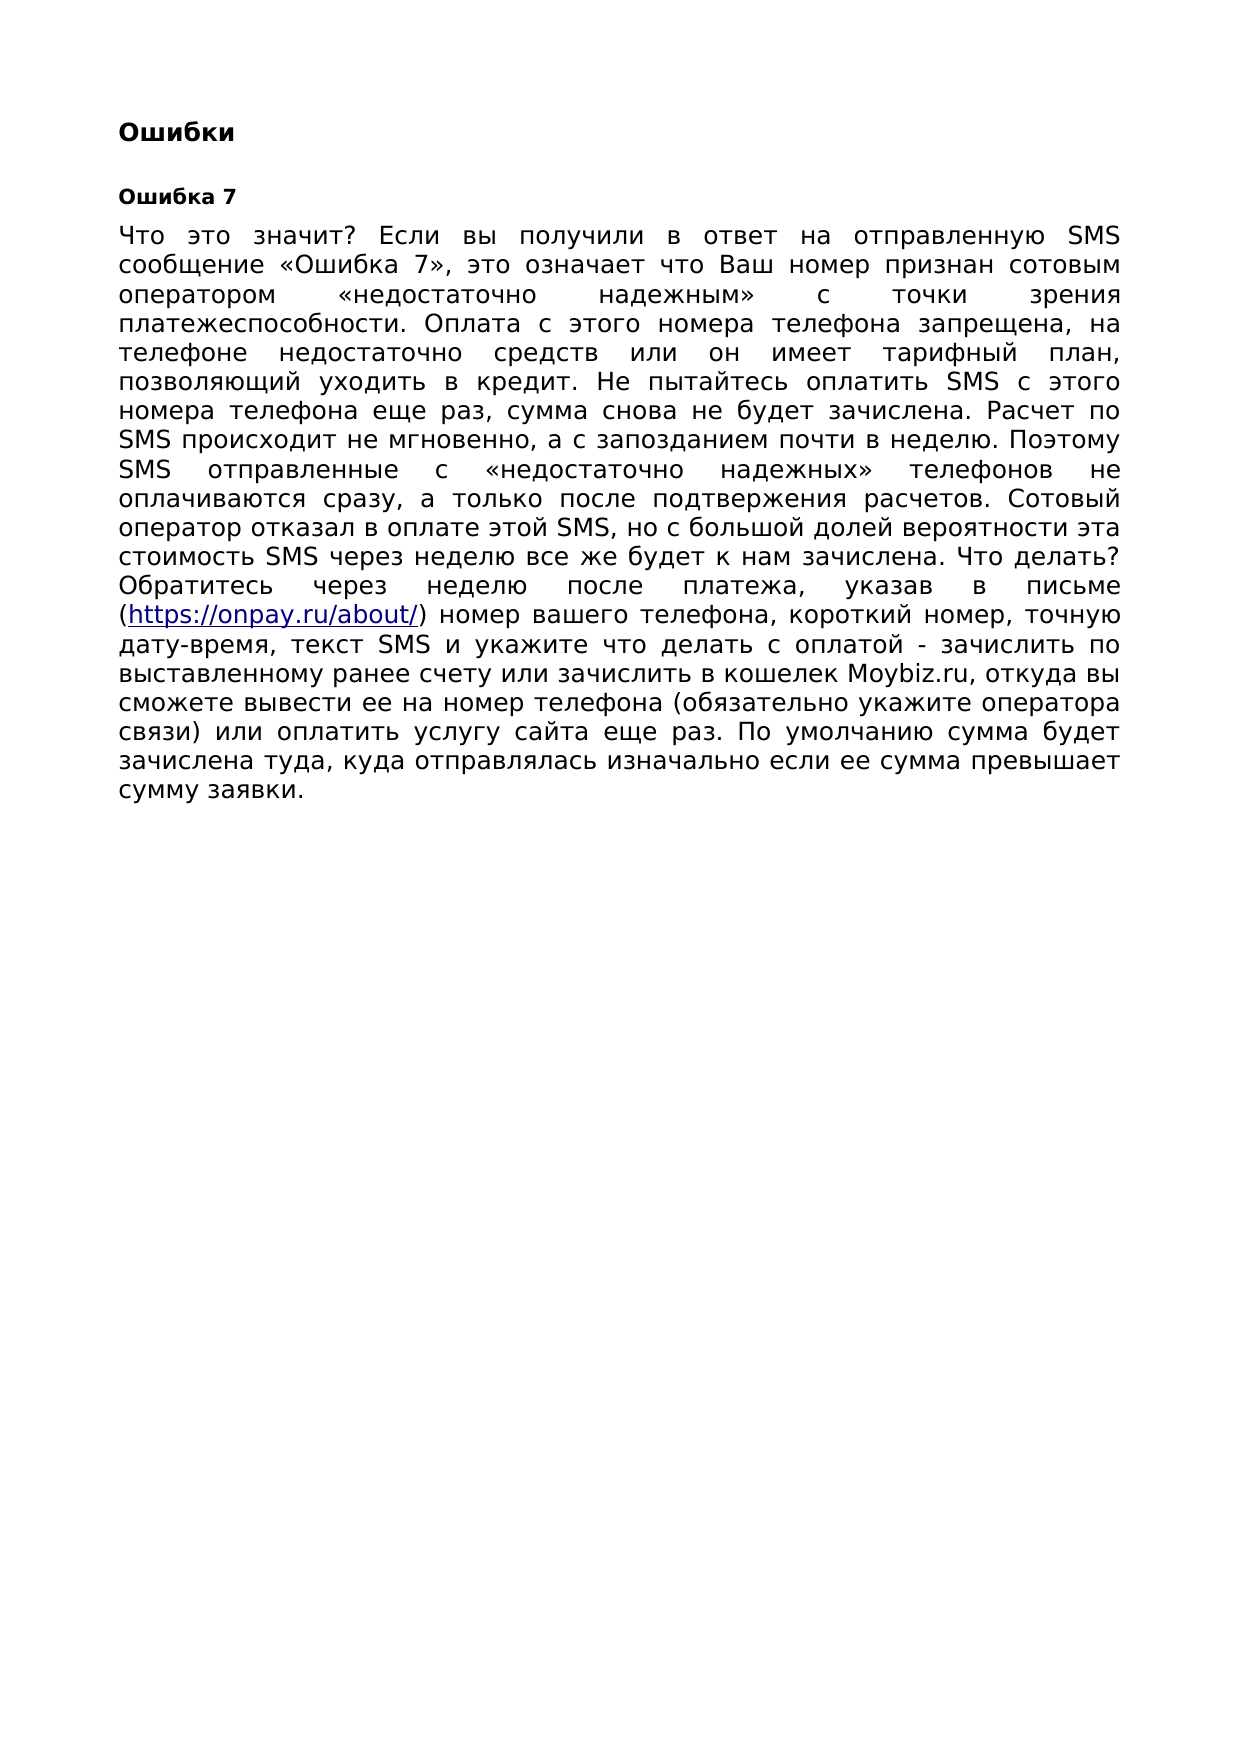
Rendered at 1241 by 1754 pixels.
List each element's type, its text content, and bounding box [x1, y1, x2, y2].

subtitle Ошибки [118, 118, 1122, 147]
text Что это значит? Если вы получили в ответ на отправленную SMS сообщение «Ошибка 7», это означает что Ваш номер признан сотовым оператором «недостаточно надежным» с точки зрения платежеспособности. Оплата с этого номера телефона запрещена, на телефоне недостаточно средств или он имеет тарифный план, позволяющий уходить в кредит. Не пытайтесь оплатить SMS с этого номера телефона еще раз, сумма снова не будет зачислена. Расчет по SMS происходит не мгновенно, а с запозданием почти в неделю. Поэтому SMS отправленные с «недостаточно надежных» телефонов не оплачиваются сразу, а только после подтвержения расчетов. Сотовый оператор отказал в оплате этой SMS, но с большой долей вероятности эта стоимость SMS через неделю все же будет к нам зачислена. Что делать? Обратитесь через неделю после платежа, указав в письме (https://onpay.ru/about/) номер вашего телефона, короткий номер, точную дату-время, текст SMS и укажите что делать с оплатой - зачислить по выставленному ранее счету или зачислить в кошелек Moybiz.ru, откуда вы сможете вывести ее на номер телефона (обязательно укажите оператора связи) или оплатить услугу сайта еще раз. По умолчанию сумма будет зачислена туда, куда отправлялась изначально если ее сумма превышает сумму заявки. [118, 222, 1122, 805]
subtitle Ошибка 7 [118, 185, 1122, 209]
